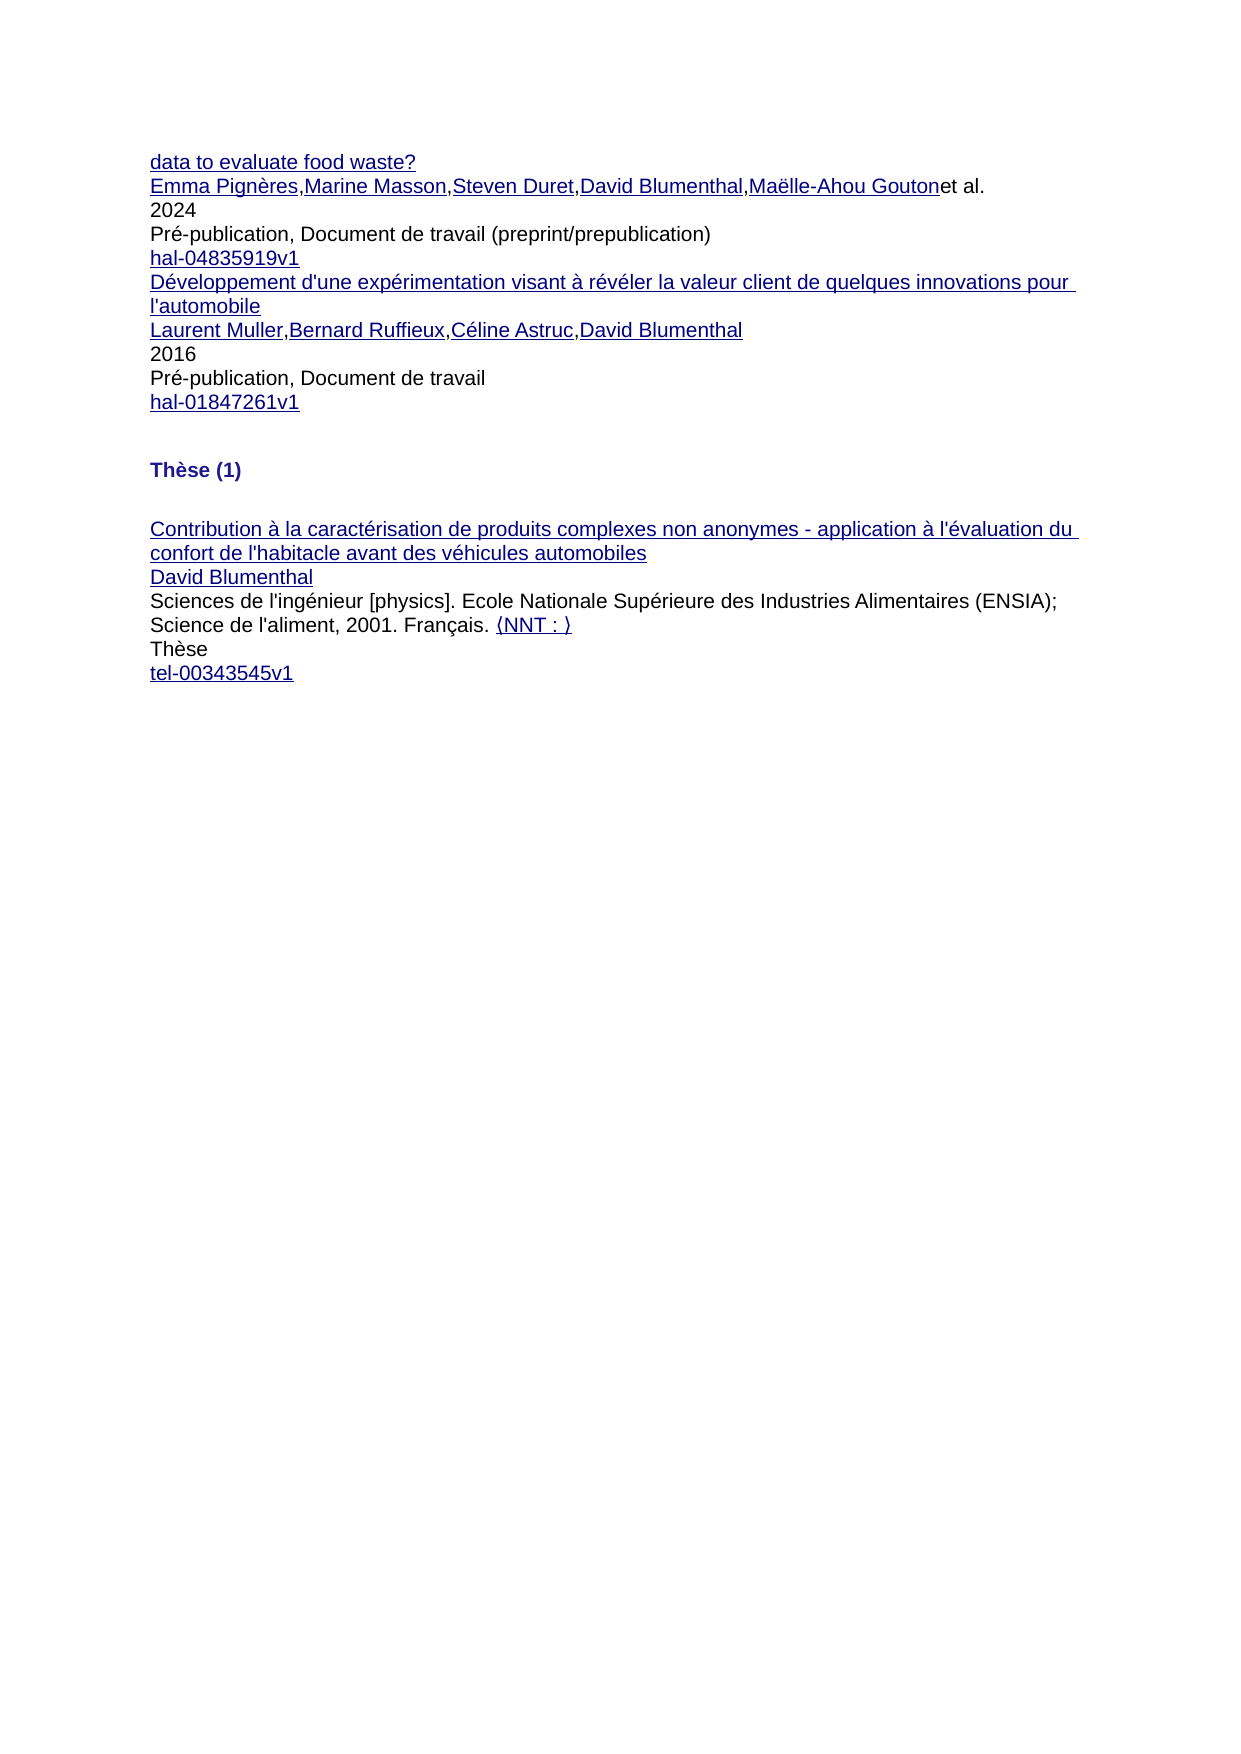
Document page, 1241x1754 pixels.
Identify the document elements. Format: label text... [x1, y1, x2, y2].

table_header data to evaluate food waste? Emma Pignères,Marine Masson,Steven Duret,David Blumenthal,Maëlle-Ahou Goutonet al. 2024 Pré-publication, Document de travail (preprint/prepublication) hal-04835919v1 [150, 150, 1090, 270]
subtitle Thèse (1) [150, 458, 1090, 482]
table_header Contribution à la caractérisation de produits complexes non anonymes - application à l'évaluation du confort de l'habitacle avant des véhicules automobiles David Blumenthal Sciences de l'ingénieur [physics]. Ecole Nationale Supérieure des Industries Alimentaires (ENSIA); Science de l'aliment, 2001. Français. ⟨NNT : ⟩ Thèse tel-00343545v1 [150, 517, 1090, 684]
table_cell Développement d'une expérimentation visant à révéler la valeur client de quelques innovations pour l'automobile Laurent Muller,Bernard Ruffieux,Céline Astruc,David Blumenthal 2016 Pré-publication, Document de travail hal-01847261v1 [150, 270, 1090, 413]
